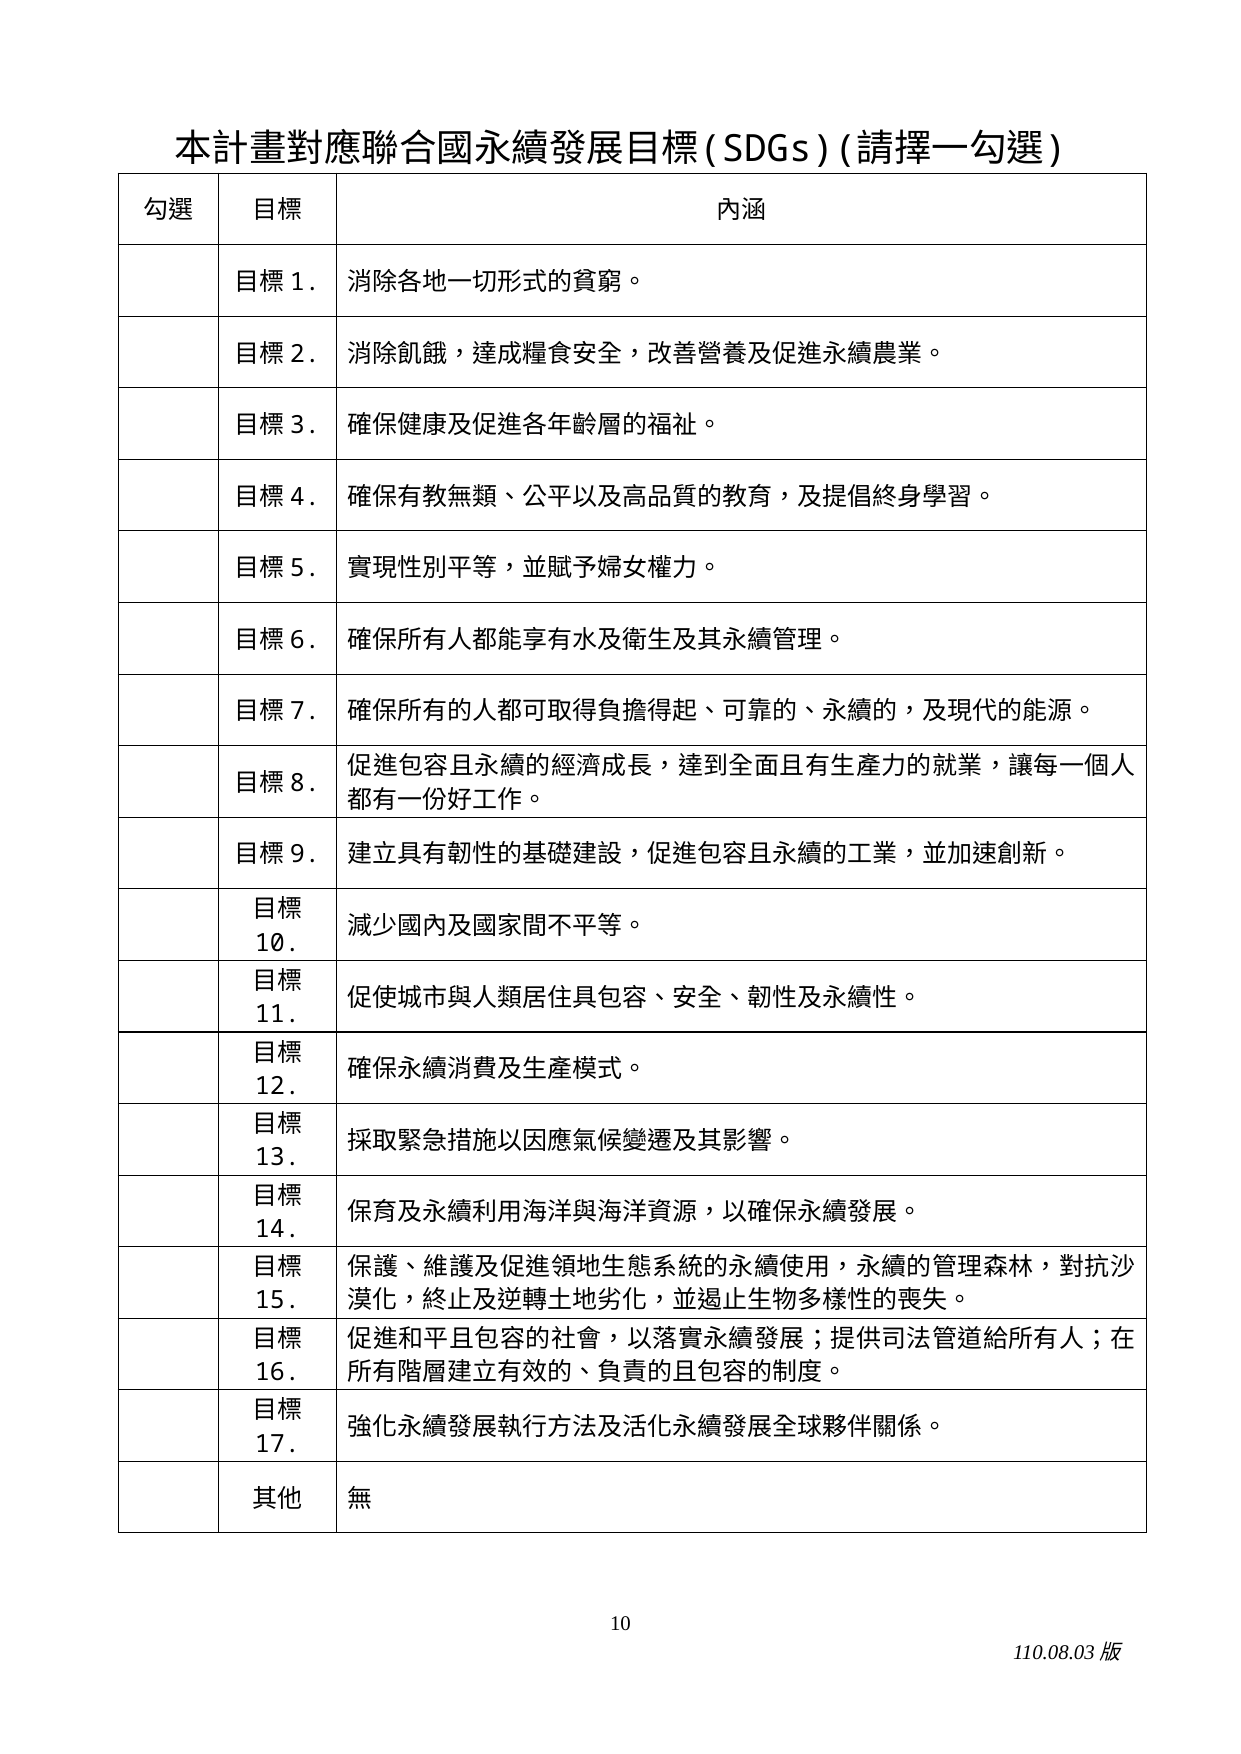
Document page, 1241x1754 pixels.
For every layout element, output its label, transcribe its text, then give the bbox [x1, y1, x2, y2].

table_cell 確保永續消費及生產模式。 [337, 1033, 1146, 1103]
table_cell 消除各地一切形式的貧窮。 [337, 245, 1146, 316]
table_cell [119, 1462, 218, 1532]
table_cell [119, 388, 218, 459]
table_cell 保護、維護及促進領地生態系統的永續使用，永續的管理森林，對抗沙漠化，終止及逆轉土地劣化，並遏止生物多樣性的喪失。 [337, 1247, 1146, 1318]
table_cell 確保健康及促進各年齡層的福祉。 [337, 388, 1146, 459]
table_cell 建立具有韌性的基礎建設，促進包容且永續的工業，並加速創新。 [337, 818, 1146, 888]
table_cell [119, 245, 218, 316]
table_cell 促進和平且包容的社會，以落實永續發展；提供司法管道給所有人；在所有階層建立有效的、負責的且包容的制度。 [337, 1319, 1146, 1389]
table_header 內涵 [337, 174, 1146, 244]
table_cell [119, 1247, 218, 1318]
table_header 勾選 [119, 174, 218, 244]
table_cell [119, 818, 218, 888]
table_cell [119, 317, 218, 387]
table_cell 目標10. [219, 889, 336, 960]
table_cell 目標7. [219, 675, 336, 745]
table_cell 目標8. [219, 746, 336, 817]
table_cell 實現性別平等，並賦予婦女權力。 [337, 531, 1146, 602]
table_cell 目標14. [219, 1176, 336, 1246]
table_cell 採取緊急措施以因應氣候變遷及其影響。 [337, 1104, 1146, 1174]
table_cell 強化永續發展執行方法及活化永續發展全球夥伴關係。 [337, 1390, 1146, 1461]
table_cell 消除飢餓，達成糧食安全，改善營養及促進永續農業。 [337, 317, 1146, 387]
table_cell [119, 1033, 218, 1103]
table_cell [119, 1176, 218, 1246]
table_cell 促進包容且永續的經濟成長，達到全面且有生產力的就業，讓每一個人都有一份好工作。 [337, 746, 1146, 817]
table_cell [119, 889, 218, 960]
table_cell 目標16. [219, 1319, 336, 1389]
table_cell 確保所有人都能享有水及衛生及其永續管理。 [337, 603, 1146, 673]
table_cell 保育及永續利用海洋與海洋資源，以確保永續發展。 [337, 1176, 1146, 1246]
table_cell 目標5. [219, 531, 336, 602]
table_cell 確保所有的人都可取得負擔得起、可靠的、永續的，及現代的能源。 [337, 675, 1146, 745]
table_cell 無 [337, 1462, 1146, 1532]
table_cell [119, 1104, 218, 1174]
table_cell [119, 746, 218, 817]
table_cell 減少國內及國家間不平等。 [337, 889, 1146, 960]
table_cell 目標9. [219, 818, 336, 888]
table_cell [119, 603, 218, 673]
table_cell 目標17. [219, 1390, 336, 1461]
table_cell 目標6. [219, 603, 336, 673]
table_cell 目標15. [219, 1247, 336, 1318]
table_cell 目標11. [219, 961, 336, 1031]
table_cell 目標12. [219, 1033, 336, 1103]
table_cell [119, 1390, 218, 1461]
table_cell [119, 961, 218, 1031]
table_cell 目標2. [219, 317, 336, 387]
table_cell 促使城市與人類居住具包容、安全、韌性及永續性。 [337, 961, 1146, 1031]
table_cell [119, 460, 218, 530]
table_cell [119, 675, 218, 745]
table_cell 目標3. [219, 388, 336, 459]
table_cell 其他 [219, 1462, 336, 1532]
table_cell 確保有教無類、公平以及高品質的教育，及提倡終身學習。 [337, 460, 1146, 530]
text 本計畫對應聯合國永續發展目標(SDGs)(請擇一勾選) [118, 118, 1122, 173]
table_cell 目標13. [219, 1104, 336, 1174]
table_cell [119, 1319, 218, 1389]
table_cell 目標4. [219, 460, 336, 530]
table_cell 目標1. [219, 245, 336, 316]
table_cell [119, 531, 218, 602]
table_header 目標 [219, 174, 336, 244]
